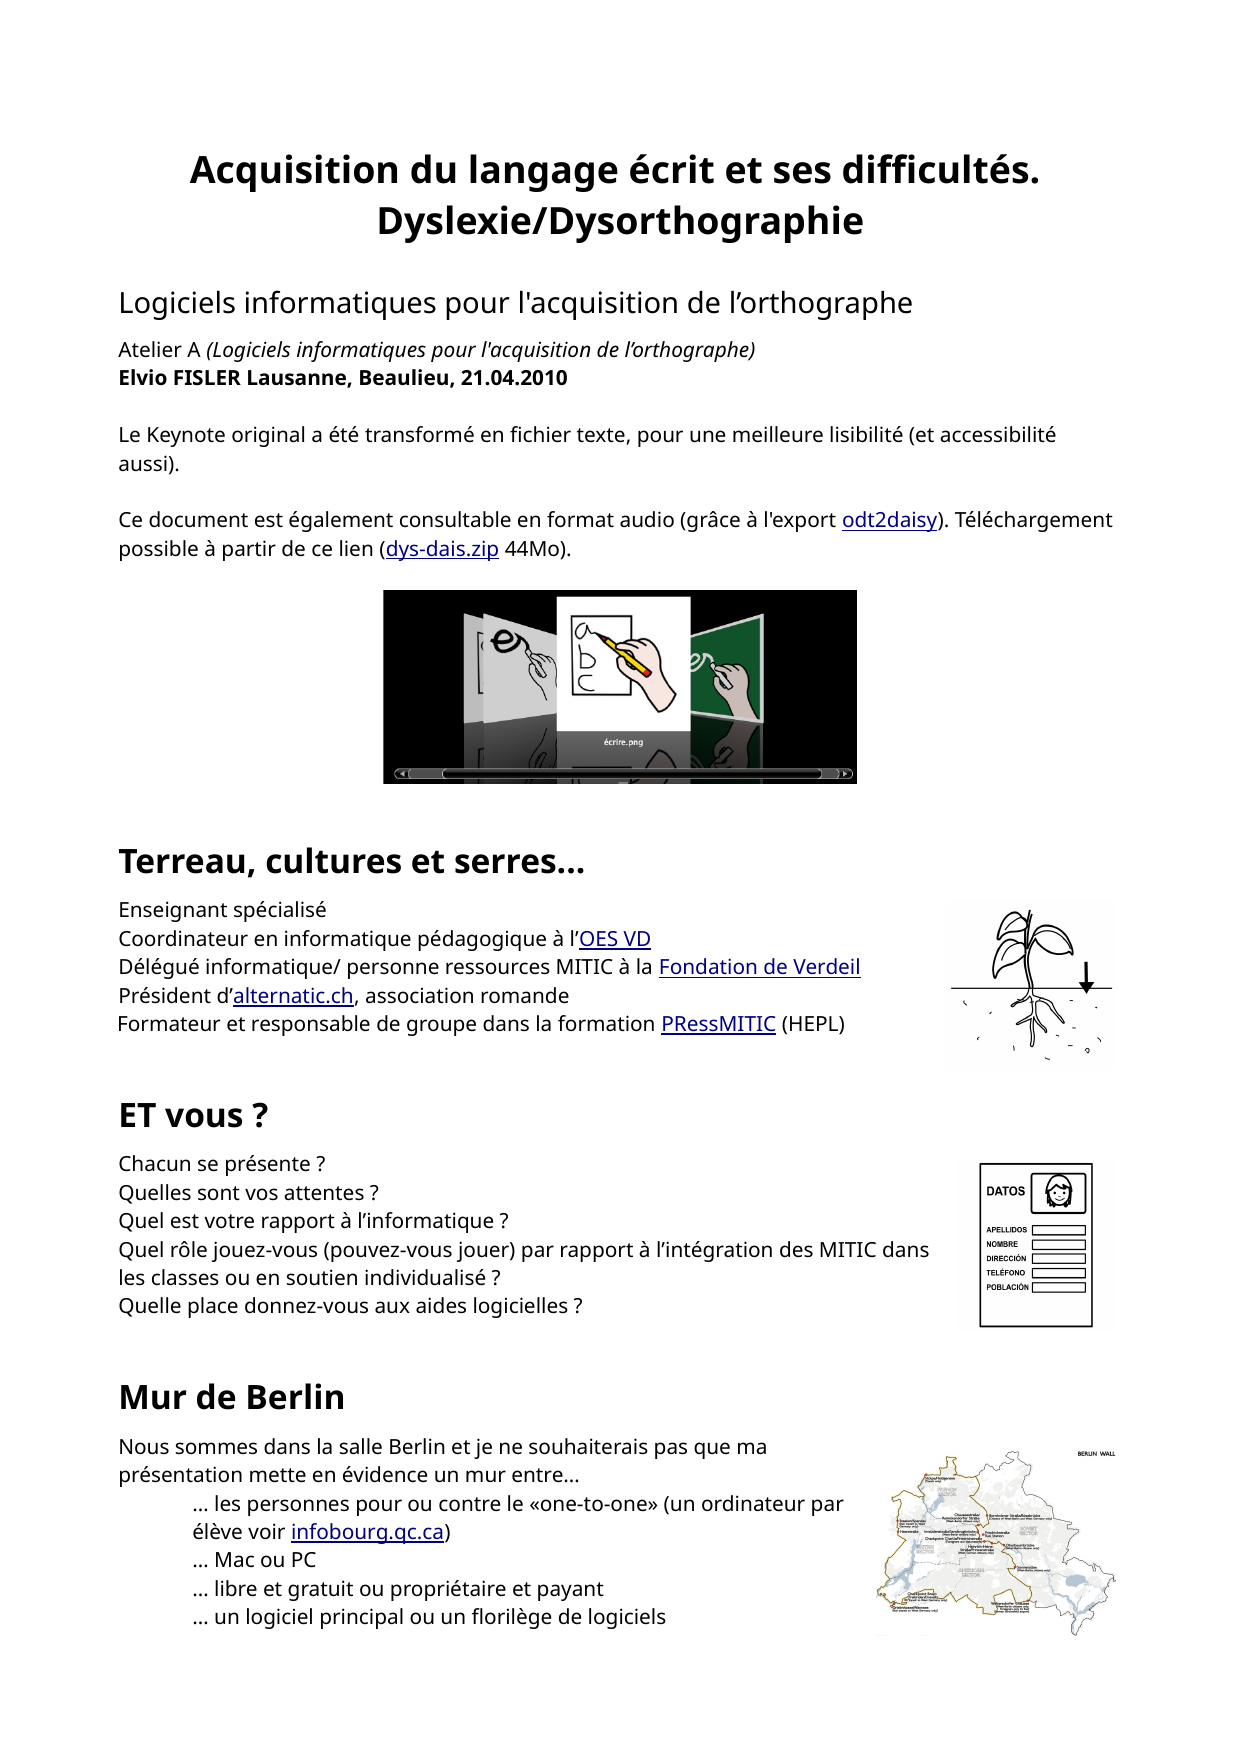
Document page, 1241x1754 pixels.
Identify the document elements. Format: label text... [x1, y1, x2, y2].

text Enseignant spécialisé [118, 896, 1122, 924]
text Elvio FISLER Lausanne, Beaulieu, 21.04.2010 [118, 363, 1122, 392]
subtitle Terreau, cultures et serres... [118, 837, 1122, 883]
text Formateur et responsable de groupe dans la formation PRessMITIC (HEPL) [117, 1009, 946, 1038]
text … Mac ou PC [192, 1546, 875, 1574]
text Ce document est également consultable en format audio (grâce à l'export odt2daisy). Téléchargement possible à partir de ce lien (dys-dais.zip 44Mo). [118, 506, 1122, 562]
picture [383, 590, 857, 784]
picture [875, 1449, 1117, 1636]
text Coordinateur en informatique pédagogique à l’OES VD [118, 924, 946, 952]
text Nous sommes dans la salle Berlin et je ne souhaiterais pas que ma présentation mette en évidence un mur entre… [118, 1432, 1122, 1489]
picture [956, 1159, 1116, 1331]
text Quelles sont vos attentes ? [118, 1178, 956, 1206]
text Quel rôle jouez-vous (pouvez-vous jouer) par rapport à l’intégration des MITIC dans les classes ou en soutien individualisé ? [118, 1235, 956, 1292]
title Acquisition du langage écrit et ses difficultés. Dyslexie/Dysorthographie [118, 143, 1122, 245]
text Le Keynote original a été transformé en fichier texte, pour une meilleure lisibilité (et accessibilité aussi). [118, 420, 1122, 477]
text Chacun se présente ? [118, 1149, 1122, 1178]
text Président d’alternatic.ch, association romande [118, 981, 946, 1009]
text … libre et gratuit ou propriétaire et payant [118, 1574, 875, 1602]
subtitle Logiciels informatiques pour l'acquisition de l’orthographe [118, 283, 1122, 322]
text Atelier A (Logiciels informatiques pour l'acquisition de l’orthographe) [118, 335, 1122, 363]
subtitle Mur de Berlin [118, 1373, 1122, 1419]
text Quel est votre rapport à l’informatique ? [118, 1206, 956, 1235]
text Quelle place donnez-vous aux aides logicielles ? [118, 1292, 956, 1320]
subtitle ET vous ? [118, 1091, 1122, 1137]
text Délégué informatique/ personne ressources MITIC à la Fondation de Verdeil [118, 952, 946, 981]
picture [946, 899, 1117, 1070]
text … un logiciel principal ou un florilège de logiciels [118, 1602, 875, 1631]
text … les personnes pour ou contre le «one-to-one» (un ordinateur par élève voir infobourg.qc.ca) [192, 1489, 875, 1546]
